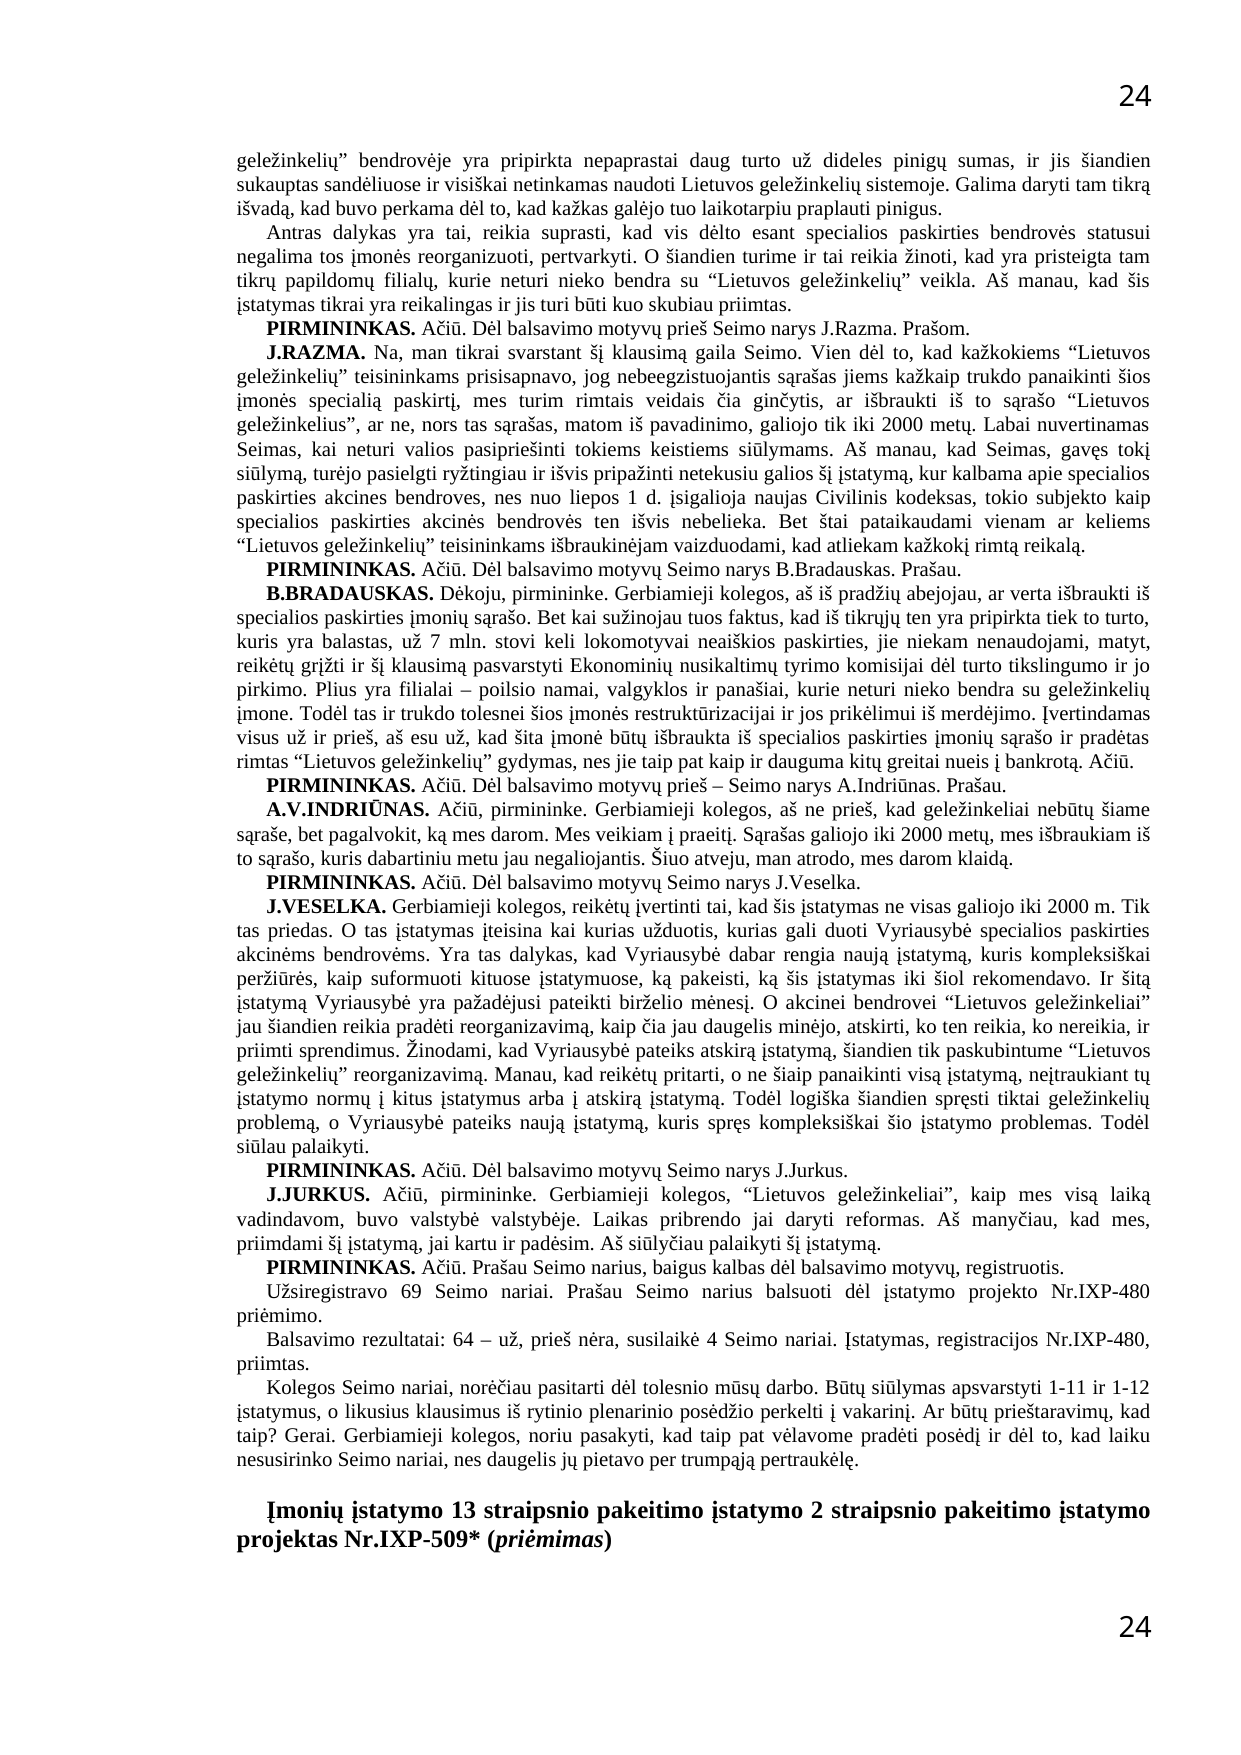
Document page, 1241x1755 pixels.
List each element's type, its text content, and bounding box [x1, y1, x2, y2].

text PIRMININKAS. Ačiū. Dėl balsavimo motyvų prieš – Seimo narys A.Indriūnas. Prašau. [236, 773, 1152, 797]
text PIRMININKAS. Ačiū. Dėl balsavimo motyvų Seimo narys J.Jurkus. [236, 1158, 1152, 1182]
text PIRMININKAS. Ačiū. Dėl balsavimo motyvų Seimo narys J.Veselka. [236, 869, 1152, 894]
text Užsiregistravo 69 Seimo nariai. Prašau Seimo narius balsuoti dėl įstatymo projekto Nr.IXP-480 priėmimo. [236, 1279, 1152, 1327]
text Balsavimo rezultatai: 64 – už, prieš nėra, susilaikė 4 Seimo nariai. Įstatymas, registracijos Nr.IXP-480, priimtas. [236, 1327, 1152, 1375]
text PIRMININKAS. Ačiū. Prašau Seimo narius, baigus kalbas dėl balsavimo motyvų, registruotis. [236, 1254, 1152, 1279]
text Įmonių įstatymo 13 straipsnio pakeitimo įstatymo 2 straipsnio pakeitimo įstatymo projektas Nr.IXP-509* (priėmimas) [236, 1495, 1152, 1553]
text PIRMININKAS. Ačiū. Dėl balsavimo motyvų Seimo narys B.Bradauskas. Prašau. [236, 557, 1152, 581]
text J.JURKUS. Ačiū, pirmininke. Gerbiamieji kolegos, “Lietuvos geležinkeliai”, kaip mes visą laiką vadindavom, buvo valstybė valstybėje. Laikas pribrendo jai daryti reformas. Aš manyčiau, kad mes, priimdami šį įstatymą, jai kartu ir padėsim. Aš siūlyčiau palaikyti šį įstatymą. [236, 1182, 1152, 1254]
text J.RAZMA. Na, man tikrai svarstant šį klausimą gaila Seimo. Vien dėl to, kad kažkokiems “Lietuvos geležinkelių” teisininkams prisisapnavo, jog nebeegzistuojantis sąrašas jiems kažkaip trukdo panaikinti šios įmonės specialią paskirtį, mes turim rimtais veidais čia ginčytis, ar išbraukti iš to sąrašo “Lietuvos geležinkelius”, ar ne, nors tas sąrašas, matom iš pavadinimo, galiojo tik iki 2000 metų. Labai nuvertinamas Seimas, kai neturi valios pasipriešinti tokiems keistiems siūlymams. Aš manau, kad Seimas, gavęs tokį siūlymą, turėjo pasielgti ryžtingiau ir išvis pripažinti netekusiu galios šį įstatymą, kur kalbama apie specialios paskirties akcines bendroves, nes nuo liepos 1 d. įsigalioja naujas Civilinis kodeksas, tokio subjekto kaip specialios paskirties akcinės bendrovės ten išvis nebelieka. Bet štai pataikaudami vienam ar keliems “Lietuvos geležinkelių” teisininkams išbraukinėjam vaizduodami, kad atliekam kažkokį rimtą reikalą. [236, 340, 1152, 557]
text geležinkelių” bendrovėje yra pripirkta nepaprastai daug turto už dideles pinigų sumas, ir jis šiandien sukauptas sandėliuose ir visiškai netinkamas naudoti Lietuvos geležinkelių sistemoje. Galima daryti tam tikrą išvadą, kad buvo perkama dėl to, kad kažkas galėjo tuo laikotarpiu praplauti pinigus. [236, 148, 1152, 220]
text Antras dalykas yra tai, reikia suprasti, kad vis dėlto esant specialios paskirties bendrovės statusui negalima tos įmonės reorganizuoti, pertvarkyti. O šiandien turime ir tai reikia žinoti, kad yra pristeigta tam tikrų papildomų filialų, kurie neturi nieko bendra su “Lietuvos geležinkelių” veikla. Aš manau, kad šis įstatymas tikrai yra reikalingas ir jis turi būti kuo skubiau priimtas. [236, 220, 1152, 316]
text Kolegos Seimo nariai, norėčiau pasitarti dėl tolesnio mūsų darbo. Būtų siūlymas apsvarstyti 1-11 ir 1-12 įstatymus, o likusius klausimus iš rytinio plenarinio posėdžio perkelti į vakarinį. Ar būtų prieštaravimų, kad taip? Gerai. Gerbiamieji kolegos, noriu pasakyti, kad taip pat vėlavome pradėti posėdį ir dėl to, kad laiku nesusirinko Seimo nariai, nes daugelis jų pietavo per trumpąją pertraukėlę. [236, 1375, 1152, 1471]
text A.V.INDRIŪNAS. Ačiū, pirmininke. Gerbiamieji kolegos, aš ne prieš, kad geležinkeliai nebūtų šiame sąraše, bet pagalvokit, ką mes darom. Mes veikiam į praeitį. Sąrašas galiojo iki 2000 metų, mes išbraukiam iš to sąrašo, kuris dabartiniu metu jau negaliojantis. Šiuo atveju, man atrodo, mes darom klaidą. [236, 797, 1152, 869]
text J.VESELKA. Gerbiamieji kolegos, reikėtų įvertinti tai, kad šis įstatymas ne visas galiojo iki 2000 m. Tik tas priedas. O tas įstatymas įteisina kai kurias užduotis, kurias gali duoti Vyriausybė specialios paskirties akcinėms bendrovėms. Yra tas dalykas, kad Vyriausybė dabar rengia naują įstatymą, kuris kompleksiškai peržiūrės, kaip suformuoti kituose įstatymuose, ką pakeisti, ką šis įstatymas iki šiol rekomendavo. Ir šitą įstatymą Vyriausybė yra pažadėjusi pateikti birželio mėnesį. O akcinei bendrovei “Lietuvos geležinkeliai” jau šiandien reikia pradėti reorganizavimą, kaip čia jau daugelis minėjo, atskirti, ko ten reikia, ko nereikia, ir priimti sprendimus. Žinodami, kad Vyriausybė pateiks atskirą įstatymą, šiandien tik paskubintume “Lietuvos geležinkelių” reorganizavimą. Manau, kad reikėtų pritarti, o ne šiaip panaikinti visą įstatymą, neįtraukiant tų įstatymo normų į kitus įstatymus arba į atskirą įstatymą. Todėl logiška šiandien spręsti tiktai geležinkelių problemą, o Vyriausybė pateiks naują įstatymą, kuris spręs kompleksiškai šio įstatymo problemas. Todėl siūlau palaikyti. [236, 894, 1152, 1158]
text PIRMININKAS. Ačiū. Dėl balsavimo motyvų prieš Seimo narys J.Razma. Prašom. [236, 316, 1152, 340]
text B.BRADAUSKAS. Dėkoju, pirmininke. Gerbiamieji kolegos, aš iš pradžių abejojau, ar verta išbraukti iš specialios paskirties įmonių sąrašo. Bet kai sužinojau tuos faktus, kad iš tikrųjų ten yra pripirkta tiek to turto, kuris yra balastas, už 7 mln. stovi keli lokomotyvai neaiškios paskirties, jie niekam nenaudojami, matyt, reikėtų grįžti ir šį klausimą pasvarstyti Ekonominių nusikaltimų tyrimo komisijai dėl turto tikslingumo ir jo pirkimo. Plius yra filialai – poilsio namai, valgyklos ir panašiai, kurie neturi nieko bendra su geležinkelių įmone. Todėl tas ir trukdo tolesnei šios įmonės restruktūrizacijai ir jos prikėlimui iš merdėjimo. Įvertindamas visus už ir prieš, aš esu už, kad šita įmonė būtų išbraukta iš specialios paskirties įmonių sąrašo ir pradėtas rimtas “Lietuvos geležinkelių” gydymas, nes jie taip pat kaip ir dauguma kitų greitai nueis į bankrotą. Ačiū. [236, 581, 1152, 773]
